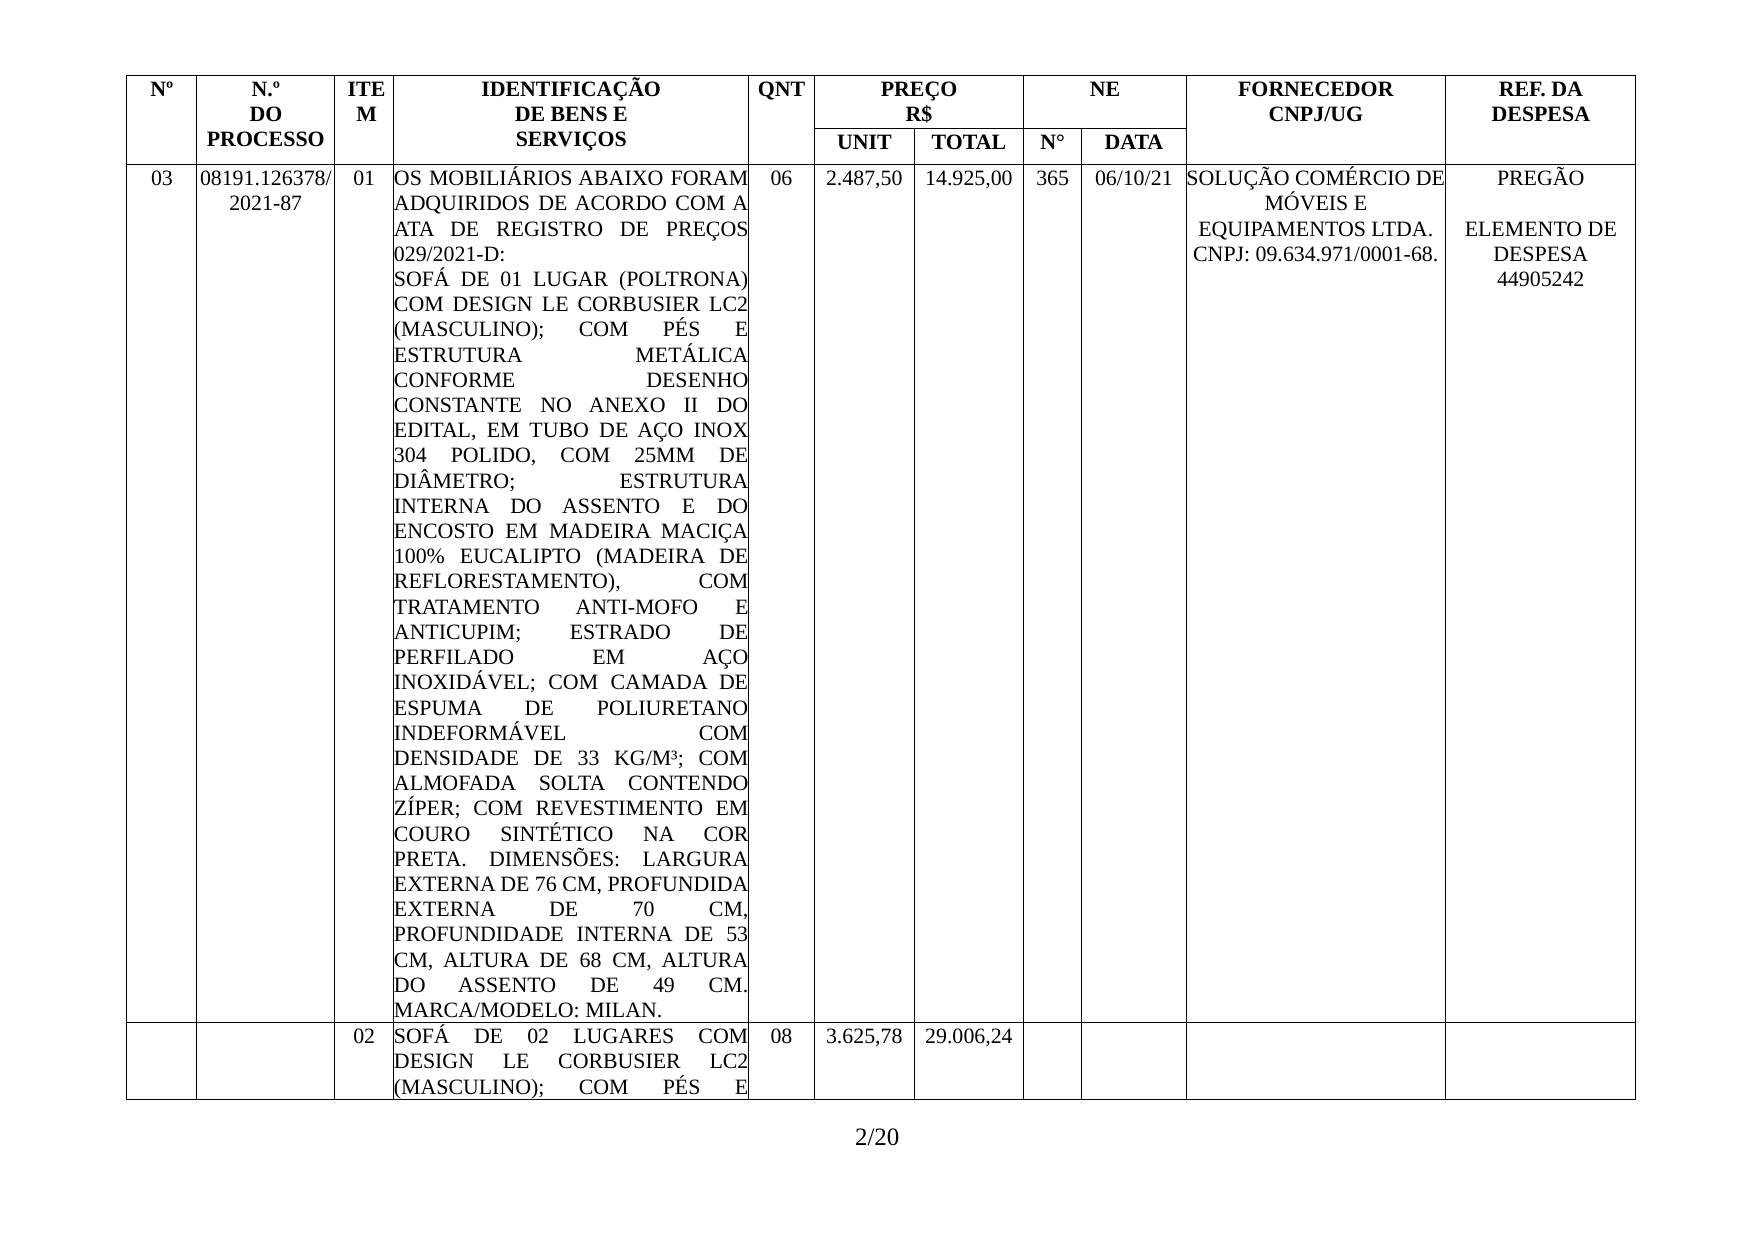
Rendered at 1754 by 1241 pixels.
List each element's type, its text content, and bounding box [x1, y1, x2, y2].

table_cell [1082, 1023, 1186, 1099]
table_header IDENTIFICAÇÃO DE BENS E SERVIÇOS [394, 76, 748, 164]
table_cell OS MOBILIÁRIOS ABAIXO FORAM ADQUIRIDOS DE ACORDO COM A ATA DE REGISTRO DE PREÇOS 029/2021-D: SOFÁ DE 01 LUGAR (POLTRONA) COM DESIGN LE CORBUSIER LC2 (MASCULINO); COM PÉS E ESTRUTURA METÁLICA CONFORME DESENHO CONSTANTE NO ANEXO II DO EDITAL, EM TUBO DE AÇO INOX 304 POLIDO, COM 25MM DE DIÂMETRO; ESTRUTURA INTERNA DO ASSENTO E DO ENCOSTO EM MADEIRA MACIÇA 100% EUCALIPTO (MADEIRA DE REFLORESTAMENTO), COM TRATAMENTO ANTI-MOFO E ANTICUPIM; ESTRADO DE PERFILADO EM AÇO INOXIDÁVEL; COM CAMADA DE ESPUMA DE POLIURETANO INDEFORMÁVEL COM DENSIDADE DE 33 KG/M³; COM ALMOFADA SOLTA CONTENDO ZÍPER; COM REVESTIMENTO EM COURO SINTÉTICO NA COR PRETA. DIMENSÕES: LARGURA EXTERNA DE 76 CM, PROFUNDIDA EXTERNA DE 70 CM, PROFUNDIDADE INTERNA DE 53 CM, ALTURA DE 68 CM, ALTURA DO ASSENTO DE 49 CM. MARCA/MODELO: MILAN. [394, 165, 748, 1022]
table_cell [197, 1023, 334, 1099]
table_cell SOLUÇÃO COMÉRCIO DE MÓVEIS E EQUIPAMENTOS LTDA. CNPJ: 09.634.971/0001-68. [1187, 165, 1445, 1022]
table_header N.º DO PROCESSO [197, 76, 334, 164]
table_header FORNECEDOR CNPJ/UG [1187, 76, 1445, 164]
table_cell 08191.126378/2021-87 [197, 165, 334, 1022]
table_cell DATA [1082, 129, 1186, 164]
table_cell SOFÁ DE 02 LUGARES COM DESIGN LE CORBUSIER LC2 (MASCULINO); COM PÉS E [394, 1023, 748, 1099]
table_cell [1446, 1023, 1635, 1099]
table_cell N° [1024, 129, 1081, 164]
table_cell 365 [1024, 165, 1081, 1022]
table_cell TOTAL [915, 129, 1023, 164]
table_cell [1024, 1023, 1081, 1099]
table_header ITEM [335, 76, 393, 164]
table_cell 06/10/21 [1082, 165, 1186, 1022]
table_cell [127, 1023, 196, 1099]
table_cell 29.006,24 [915, 1023, 1023, 1099]
table_cell 03 [127, 165, 196, 1022]
table_header PREÇO R$ [815, 76, 1023, 128]
table_cell PREGÃO ELEMENTO DE DESPESA 44905242 [1446, 165, 1635, 1022]
table_cell 06 [749, 165, 814, 1022]
table_cell 02 [335, 1023, 393, 1099]
table_cell 14.925,00 [915, 165, 1023, 1022]
table_header NE [1024, 76, 1186, 128]
table_cell [1187, 1023, 1445, 1099]
table_cell 3.625,78 [815, 1023, 914, 1099]
table_header Nº [127, 76, 196, 164]
table_cell 01 [335, 165, 393, 1022]
table_header QNT [749, 76, 814, 164]
table_cell 08 [749, 1023, 814, 1099]
table_cell 2.487,50 [815, 165, 914, 1022]
table_cell UNIT [815, 129, 914, 164]
table_header REF. DA DESPESA [1446, 76, 1635, 164]
